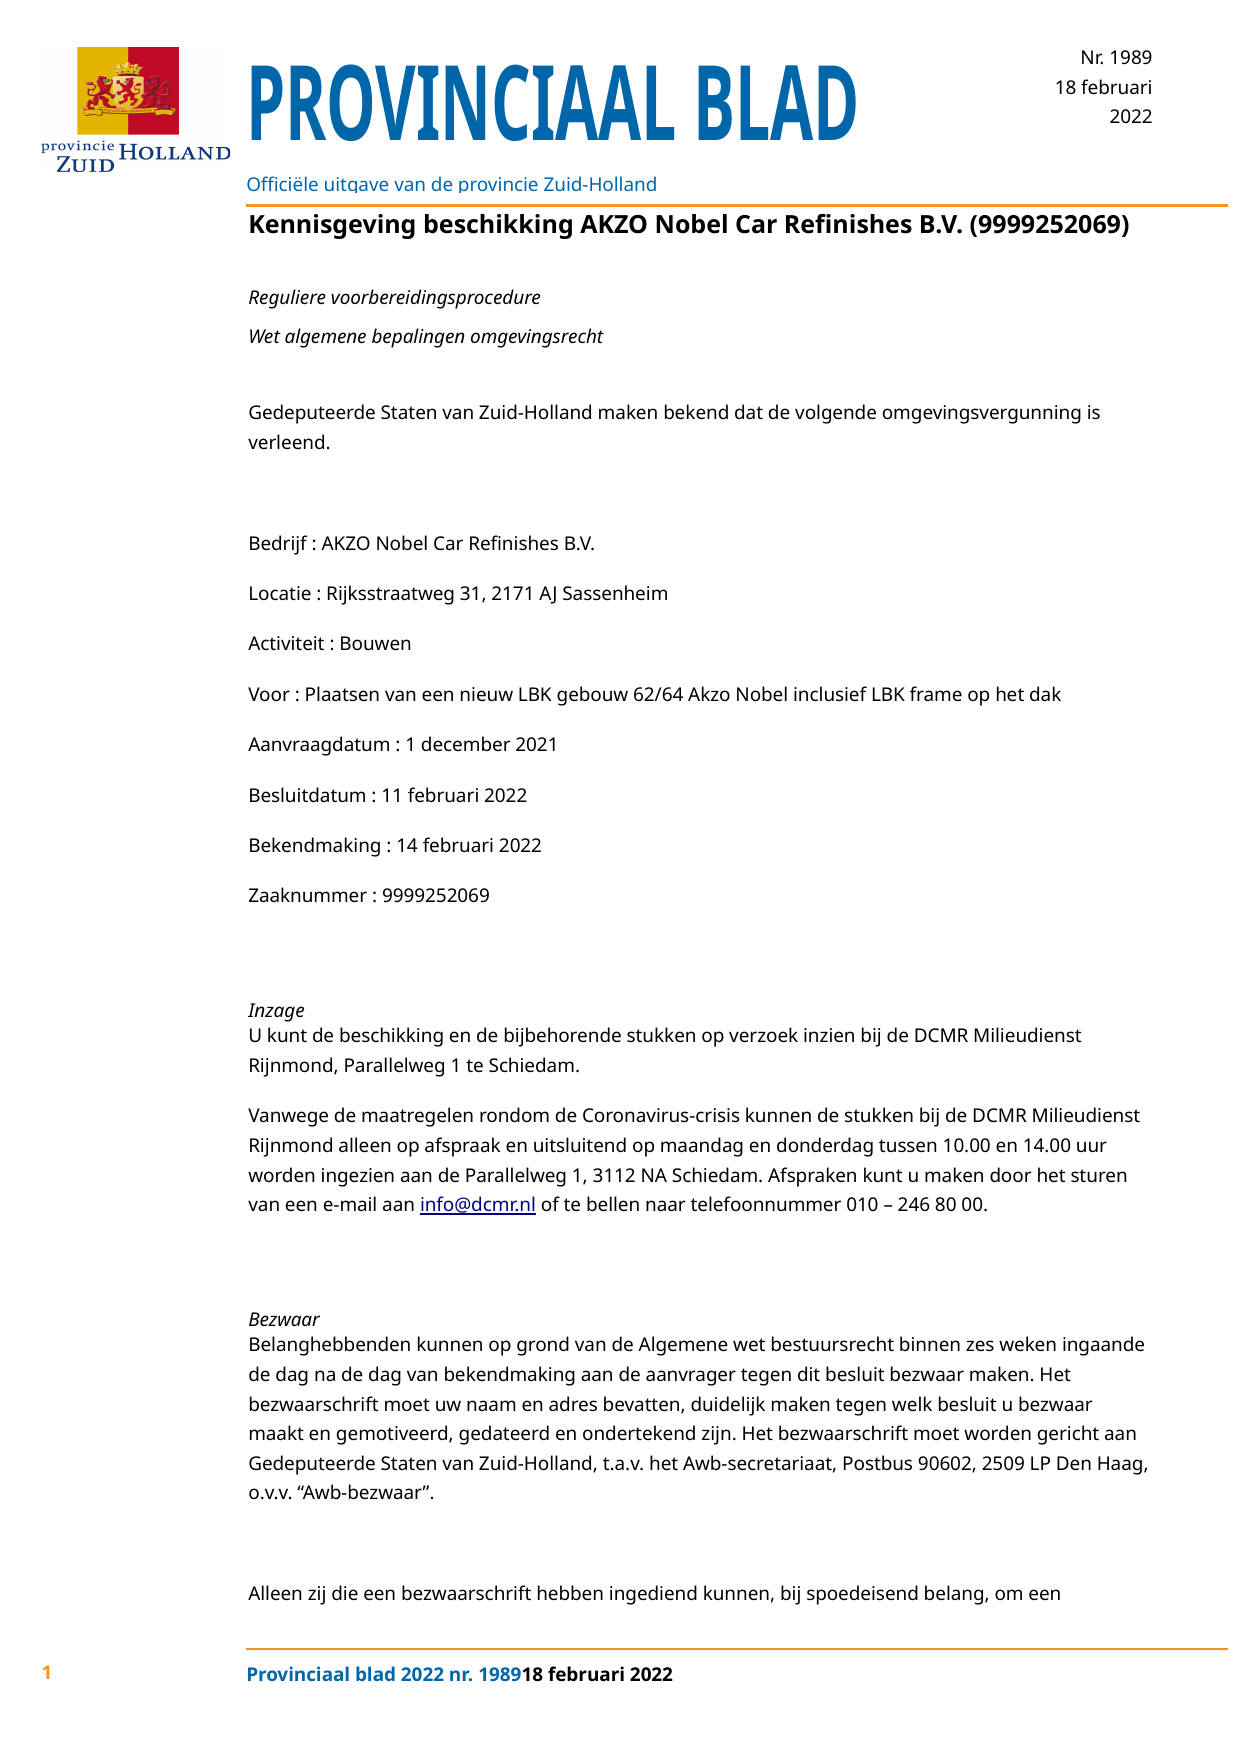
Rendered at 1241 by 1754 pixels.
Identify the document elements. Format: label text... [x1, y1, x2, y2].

text Zaaknummer : 9999252069 [248, 883, 1152, 908]
text U kunt de beschikking en de bijbehorende stukken op verzoek inzien bij de DCMR Milieudienst Rijnmond, Parallelweg 1 te Schiedam. [248, 1023, 1152, 1078]
text Voor : Plaatsen van een nieuw LBK gebouw 62/64 Akzo Nobel inclusief LBK frame op het dak [248, 681, 1152, 707]
text Kennisgeving beschikking AKZO Nobel Car Refinishes B.V. (9999252069) [248, 207, 1152, 241]
picture [41, 47, 231, 172]
text Belanghebbenden kunnen op grond van de Algemene wet bestuursrecht binnen zes weken ingaande de dag na de dag van bekendmaking aan de aanvrager tegen dit besluit bezwaar maken. Het bezwaarschrift moet uw naam en adres bevatten, duidelijk maken tegen welk besluit u bezwaar maakt en gemotiveerd, gedateerd en ondertekend zijn. Het bezwaarschrift moet worden gericht aan Gedeputeerde Staten van Zuid-Holland, t.a.v. het Awb-secretariaat, Postbus 90602, 2509 LP Den Haag, o.v.v. “Awb-bezwaar”. [248, 1332, 1152, 1505]
text Bekendmaking : 14 februari 2022 [248, 832, 1152, 858]
text Gedeputeerde Staten van Zuid-Holland maken bekend dat de volgende omgevingsvergunning is verleend. [248, 399, 1152, 454]
text Activiteit : Bouwen [248, 631, 1152, 656]
text Inzage [248, 997, 1152, 1023]
text Aanvraagdatum : 1 december 2021 [248, 731, 1152, 757]
text Besluitdatum : 11 februari 2022 [248, 782, 1152, 807]
text Bedrijf : AKZO Nobel Car Refinishes B.V. [248, 530, 1152, 555]
text Wet algemene bepalingen omgevingsrecht [248, 323, 1152, 349]
text Alleen zij die een bezwaarschrift hebben ingediend kunnen, bij spoedeisend belang, om een [248, 1580, 1152, 1606]
text Locatie : Rijksstraatweg 31, 2171 AJ Sassenheim [248, 580, 1152, 606]
text Vanwege de maatregelen rondom de Coronavirus-crisis kunnen de stukken bij de DCMR Milieudienst Rijnmond alleen op afspraak en uitsluitend op maandag en donderdag tussen 10.00 en 14.00 uur worden ingezien aan de Parallelweg 1, 3112 NA Schiedam. Afspraken kunt u maken door het sturen van een e-mail aan info@dcmr.nl of te bellen naar telefoonnummer 010 – 246 80 00. [248, 1103, 1152, 1217]
text Bezwaar [248, 1306, 1152, 1332]
text Reguliere voorbereidingsprocedure [248, 284, 1152, 309]
